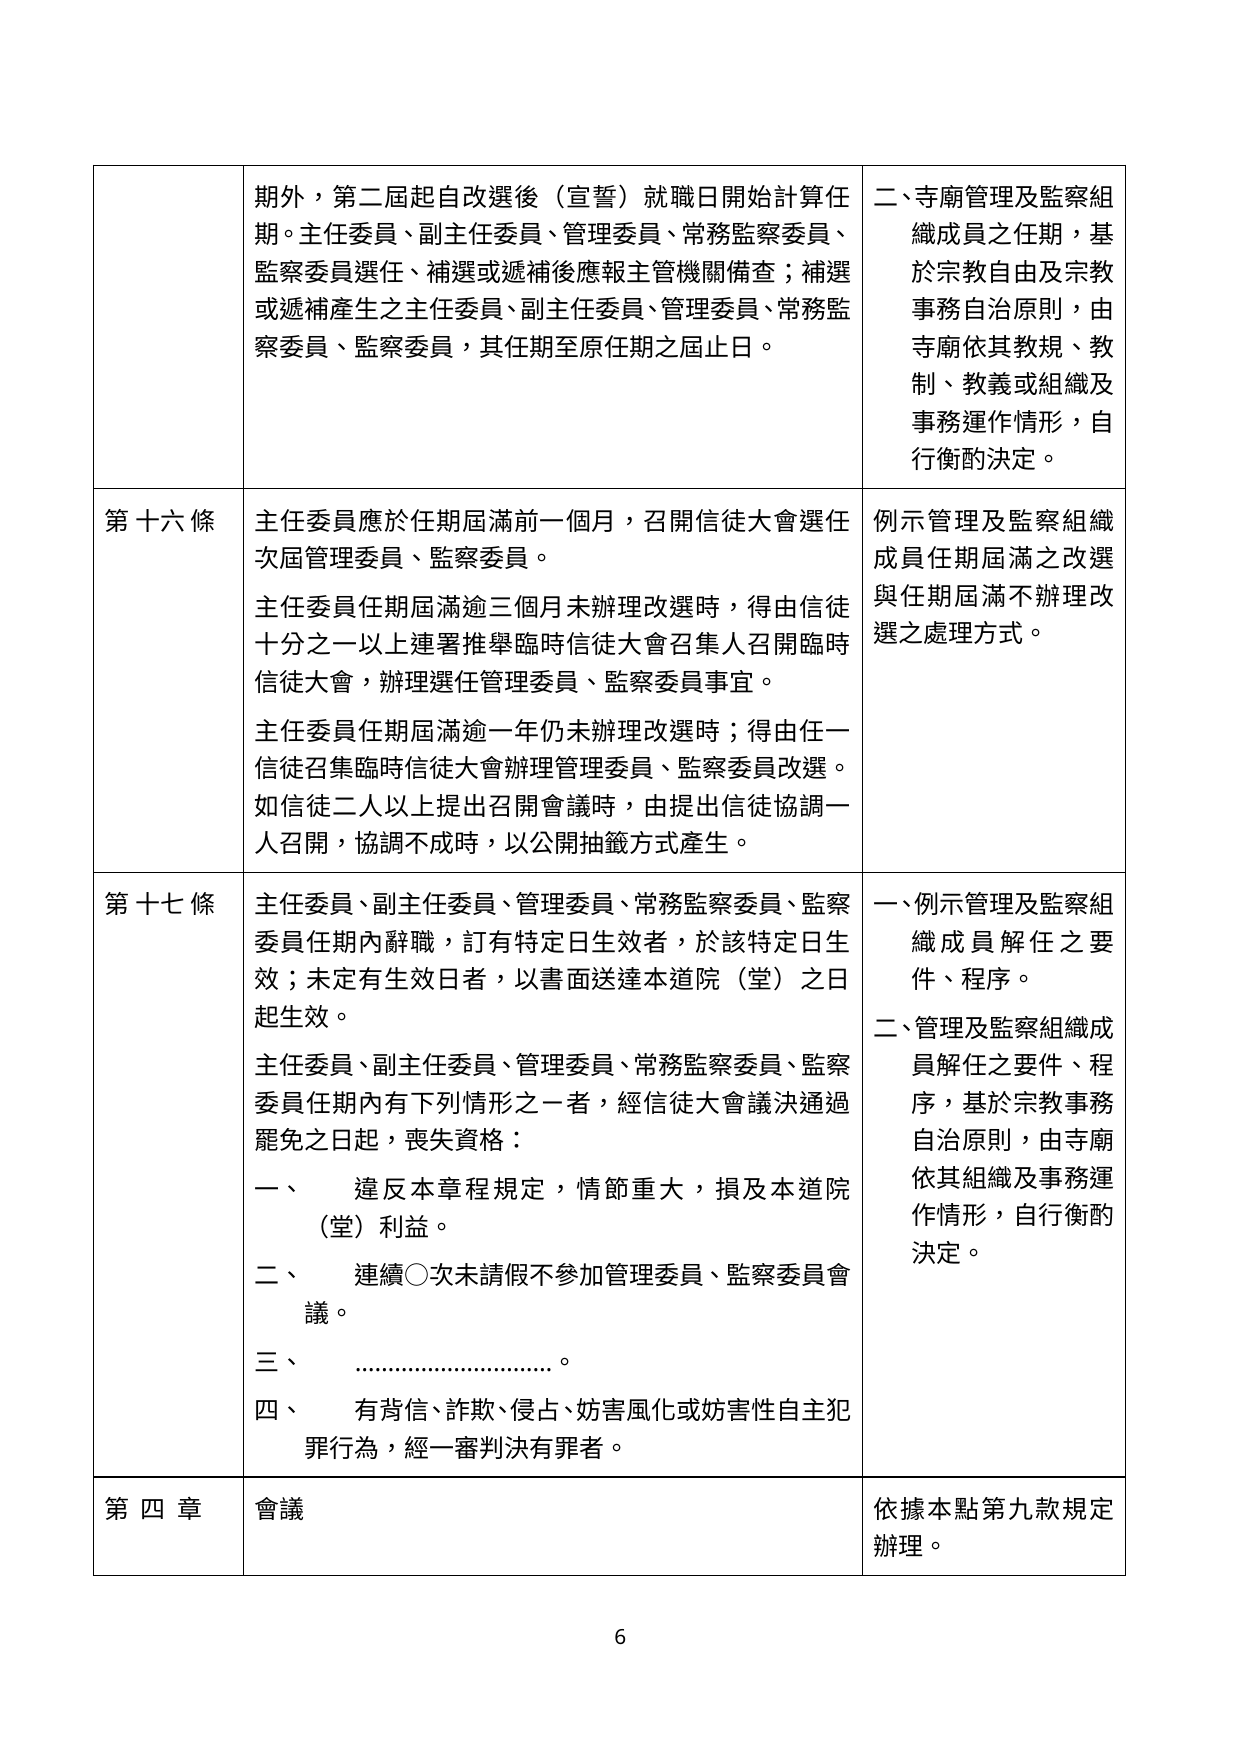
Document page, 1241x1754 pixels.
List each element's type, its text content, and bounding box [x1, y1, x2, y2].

table_cell 期外，第二屆起自改選後（宣誓）就職日開始計算任期。主任委員、副主任委員、管理委員、常務監察委員、監察委員選任、補選或遞補後應報主管機關備查；補選或遞補產生之主任委員、副主任委員、管理委員、常務監察委員、監察委員，其任期至原任期之屆止日。 [244, 166, 862, 488]
table_cell 第 十六 條 [94, 489, 243, 872]
table_cell 第 十七 條 [94, 873, 243, 1476]
table_cell 一、例示管理及監察組織成員解任之要件、程序。 二、管理及監察組織成員解任之要件、程序，基於宗教事務自治原則，由寺廟依其組織及事務運作情形，自行衡酌決定。 [863, 873, 1125, 1476]
table_cell [94, 166, 243, 488]
table_cell 二、寺廟管理及監察組織成員之任期，基於宗教自由及宗教事務自治原則，由寺廟依其教規、教制、教義或組織及事務運作情形，自行衡酌決定。 [863, 166, 1125, 488]
table_cell 主任委員、副主任委員、管理委員、常務監察委員、監察委員任期內辭職，訂有特定日生效者，於該特定日生效；未定有生效日者，以書面送達本道院（堂）之日起生效。 主任委員、副主任委員、管理委員、常務監察委員、監察委員任期內有下列情形之ㄧ者，經信徒大會議決通過罷免之日起，喪失資格： 違反本章程規定，情節重大，損及本道院（堂）利益。 連續○次未請假不參加管理委員、監察委員會議。 …………………………。 有背信、詐欺、侵占、妨害風化或妨害性自主犯罪行為，經一審判決有罪者。 [244, 873, 862, 1476]
table_cell 第 四 章 [94, 1478, 243, 1575]
table_cell 會議 [244, 1478, 862, 1575]
table_cell 主任委員應於任期屆滿前一個月，召開信徒大會選任次屆管理委員、監察委員。 主任委員任期屆滿逾三個月未辦理改選時，得由信徒十分之一以上連署推舉臨時信徒大會召集人召開臨時信徒大會，辦理選任管理委員、監察委員事宜。 主任委員任期屆滿逾一年仍未辦理改選時；得由任一信徒召集臨時信徒大會辦理管理委員、監察委員改選。如信徒二人以上提出召開會議時，由提出信徒協調一人召開，協調不成時，以公開抽籤方式產生。 [244, 489, 862, 872]
table_cell 例示管理及監察組織成員任期屆滿之改選與任期屆滿不辦理改選之處理方式。 [863, 489, 1125, 872]
table_cell 依據本點第九款規定辦理。 [863, 1478, 1125, 1575]
